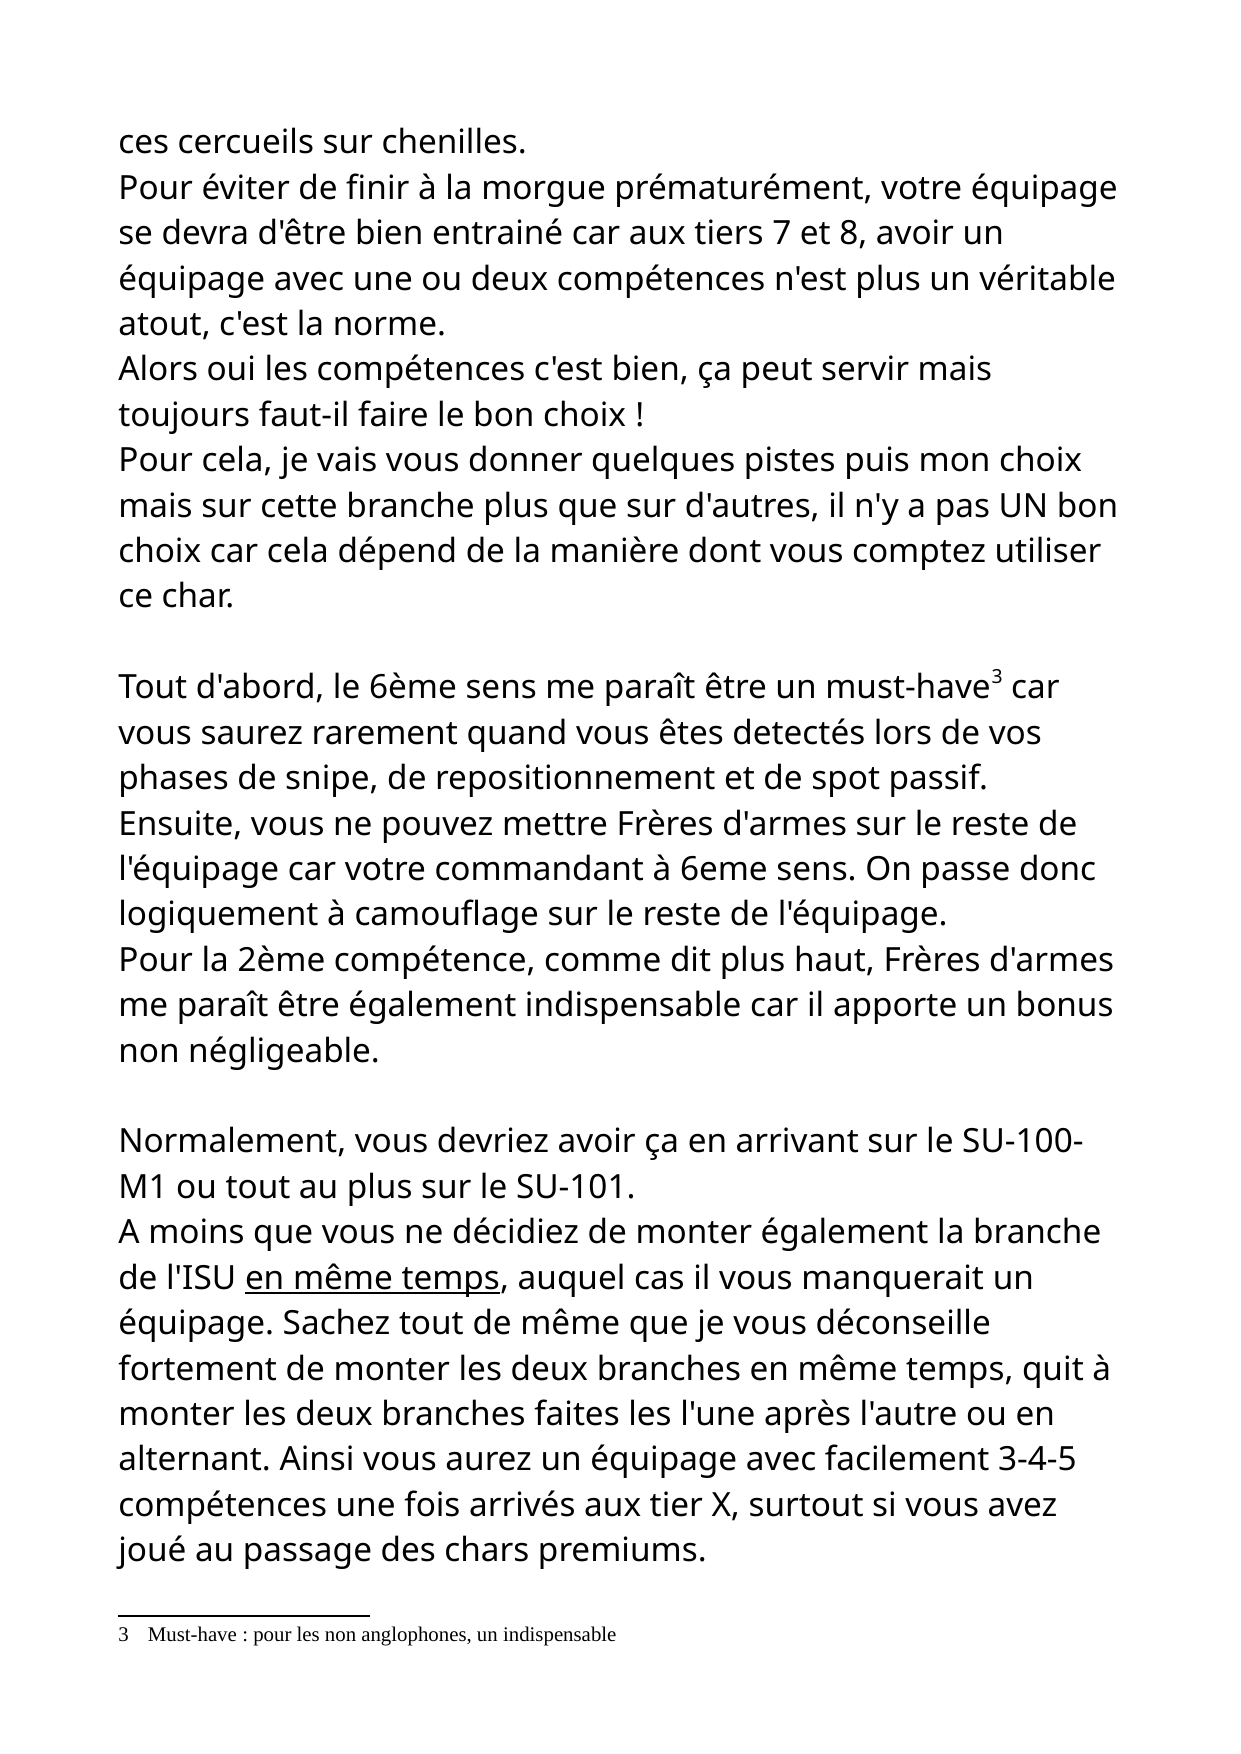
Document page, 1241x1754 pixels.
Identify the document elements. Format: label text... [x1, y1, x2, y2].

text ces cercueils sur chenilles. [118, 118, 1122, 163]
text Pour cela, je vais vous donner quelques pistes puis mon choix mais sur cette branche plus que sur d'autres, il n'y a pas UN bon choix car cela dépend de la manière dont vous comptez utiliser ce char. [118, 436, 1122, 618]
text Pour éviter de finir à la morgue prématurément, votre équipage se devra d'être bien entrainé car aux tiers 7 et 8, avoir un équipage avec une ou deux compétences n'est plus un véritable atout, c'est la norme. [118, 163, 1122, 345]
text A moins que vous ne décidiez de monter également la branche de l'ISU en même temps, auquel cas il vous manquerait un équipage. Sachez tout de même que je vous déconseille fortement de monter les deux branches en même temps, quit à monter les deux branches faites les l'une après l'autre ou en alternant. Ainsi vous aurez un équipage avec facilement 3-4-5 compétences une fois arrivés aux tier X, surtout si vous avez joué au passage des chars premiums. [118, 1208, 1122, 1571]
text Alors oui les compétences c'est bien, ça peut servir mais toujours faut-il faire le bon choix ! [118, 345, 1122, 436]
text Ensuite, vous ne pouvez mettre Frères d'armes sur le reste de l'équipage car votre commandant à 6eme sens. On passe donc logiquement à camouflage sur le reste de l'équipage. [118, 799, 1122, 936]
text Normalement, vous devriez avoir ça en arrivant sur le SU-100-M1 ou tout au plus sur le SU-101. [118, 1117, 1122, 1208]
text Tout d'abord, le 6ème sens me paraît être un must-have car vous saurez rarement quand vous êtes detectés lors de vos phases de snipe, de repositionnement et de spot passif. [118, 663, 1122, 799]
text Pour la 2ème compétence, comme dit plus haut, Frères d'armes me paraît être également indispensable car il apporte un bonus non négligeable. [118, 936, 1122, 1072]
text Must-have : pour les non anglophones, un indispensable [118, 1622, 1122, 1646]
